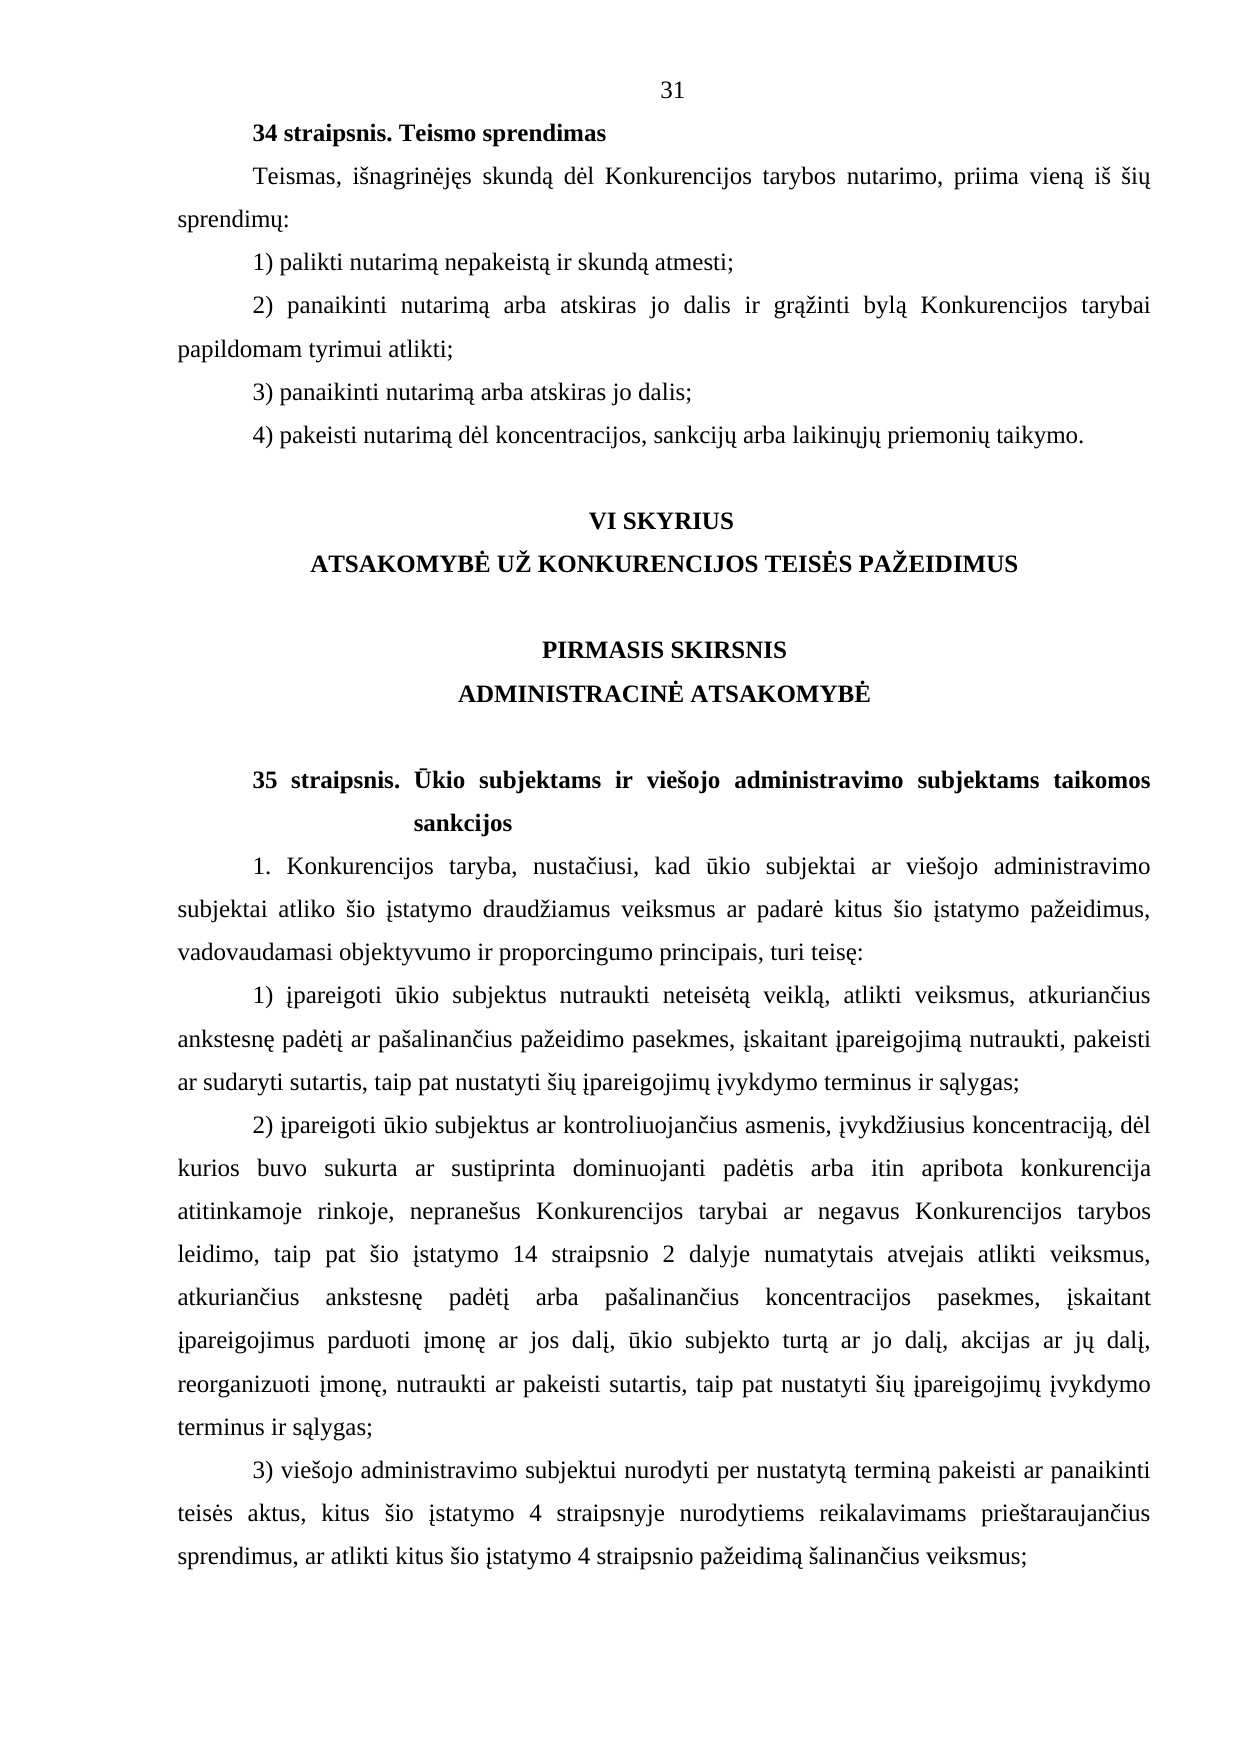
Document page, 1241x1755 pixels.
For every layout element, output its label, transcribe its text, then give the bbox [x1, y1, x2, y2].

text 34 straipsnis. Teismo sprendimas [177, 118, 1152, 147]
text ADMINISTRACINĖ ATSAKOMYBĖ [177, 679, 1152, 707]
text 3) panaikinti nutarimą arba atskiras jo dalis; [177, 377, 1152, 406]
text Teismas, išnagrinėjęs skundą dėl Konkurencijos tarybos nutarimo, priima vieną iš šių sprendimų: [177, 161, 1152, 233]
text ATSAKOMYBĖ UŽ KONKURENCIJOS TEISĖS PAŽEIDIMUS [177, 549, 1152, 578]
text 2) įpareigoti ūkio subjektus ar kontroliuojančius asmenis, įvykdžiusius koncentraciją, dėl kurios buvo sukurta ar sustiprinta dominuojanti padėtis arba itin apribota konkurencija atitinkamoje rinkoje, nepranešus Konkurencijos tarybai ar negavus Konkurencijos tarybos leidimo, taip pat šio įstatymo 14 straipsnio 2 dalyje numatytais atvejais atlikti veiksmus, atkuriančius ankstesnę padėtį arba pašalinančius koncentracijos pasekmes, įskaitant įpareigojimus parduoti įmonę ar jos dalį, ūkio subjekto turtą ar jo dalį, akcijas ar jų dalį, reorganizuoti įmonę, nutraukti ar pakeisti sutartis, taip pat nustatyti šių įpareigojimų įvykdymo terminus ir sąlygas; [177, 1110, 1152, 1441]
text 35 straipsnis. Ūkio subjektams ir viešojo administravimo subjektams taikomos sankcijos [252, 765, 1152, 837]
text 4) pakeisti nutarimą dėl koncentracijos, sankcijų arba laikinųjų priemonių taikymo. [177, 420, 1152, 449]
text 3) viešojo administravimo subjektui nurodyti per nustatytą terminą pakeisti ar panaikinti teisės aktus, kitus šio įstatymo 4 straipsnyje nurodytiems reikalavimams prieštaraujančius sprendimus, ar atlikti kitus šio įstatymo 4 straipsnio pažeidimą šalinančius veiksmus; [177, 1455, 1152, 1570]
text VI SKYRIUS [177, 506, 1152, 535]
text PIRMASIS SKIRSNIS [177, 636, 1152, 664]
text 1) palikti nutarimą nepakeistą ir skundą atmesti; [177, 247, 1152, 276]
text 2) panaikinti nutarimą arba atskiras jo dalis ir grąžinti bylą Konkurencijos tarybai papildomam tyrimui atlikti; [177, 291, 1152, 362]
text 1) įpareigoti ūkio subjektus nutraukti neteisėtą veiklą, atlikti veiksmus, atkuriančius ankstesnę padėtį ar pašalinančius pažeidimo pasekmes, įskaitant įpareigojimą nutraukti, pakeisti ar sudaryti sutartis, taip pat nustatyti šių įpareigojimų įvykdymo terminus ir sąlygas; [177, 981, 1152, 1096]
text 1. Konkurencijos taryba, nustačiusi, kad ūkio subjektai ar viešojo administravimo subjektai atliko šio įstatymo draudžiamus veiksmus ar padarė kitus šio įstatymo pažeidimus, vadovaudamasi objektyvumo ir proporcingumo principais, turi teisę: [177, 851, 1152, 966]
